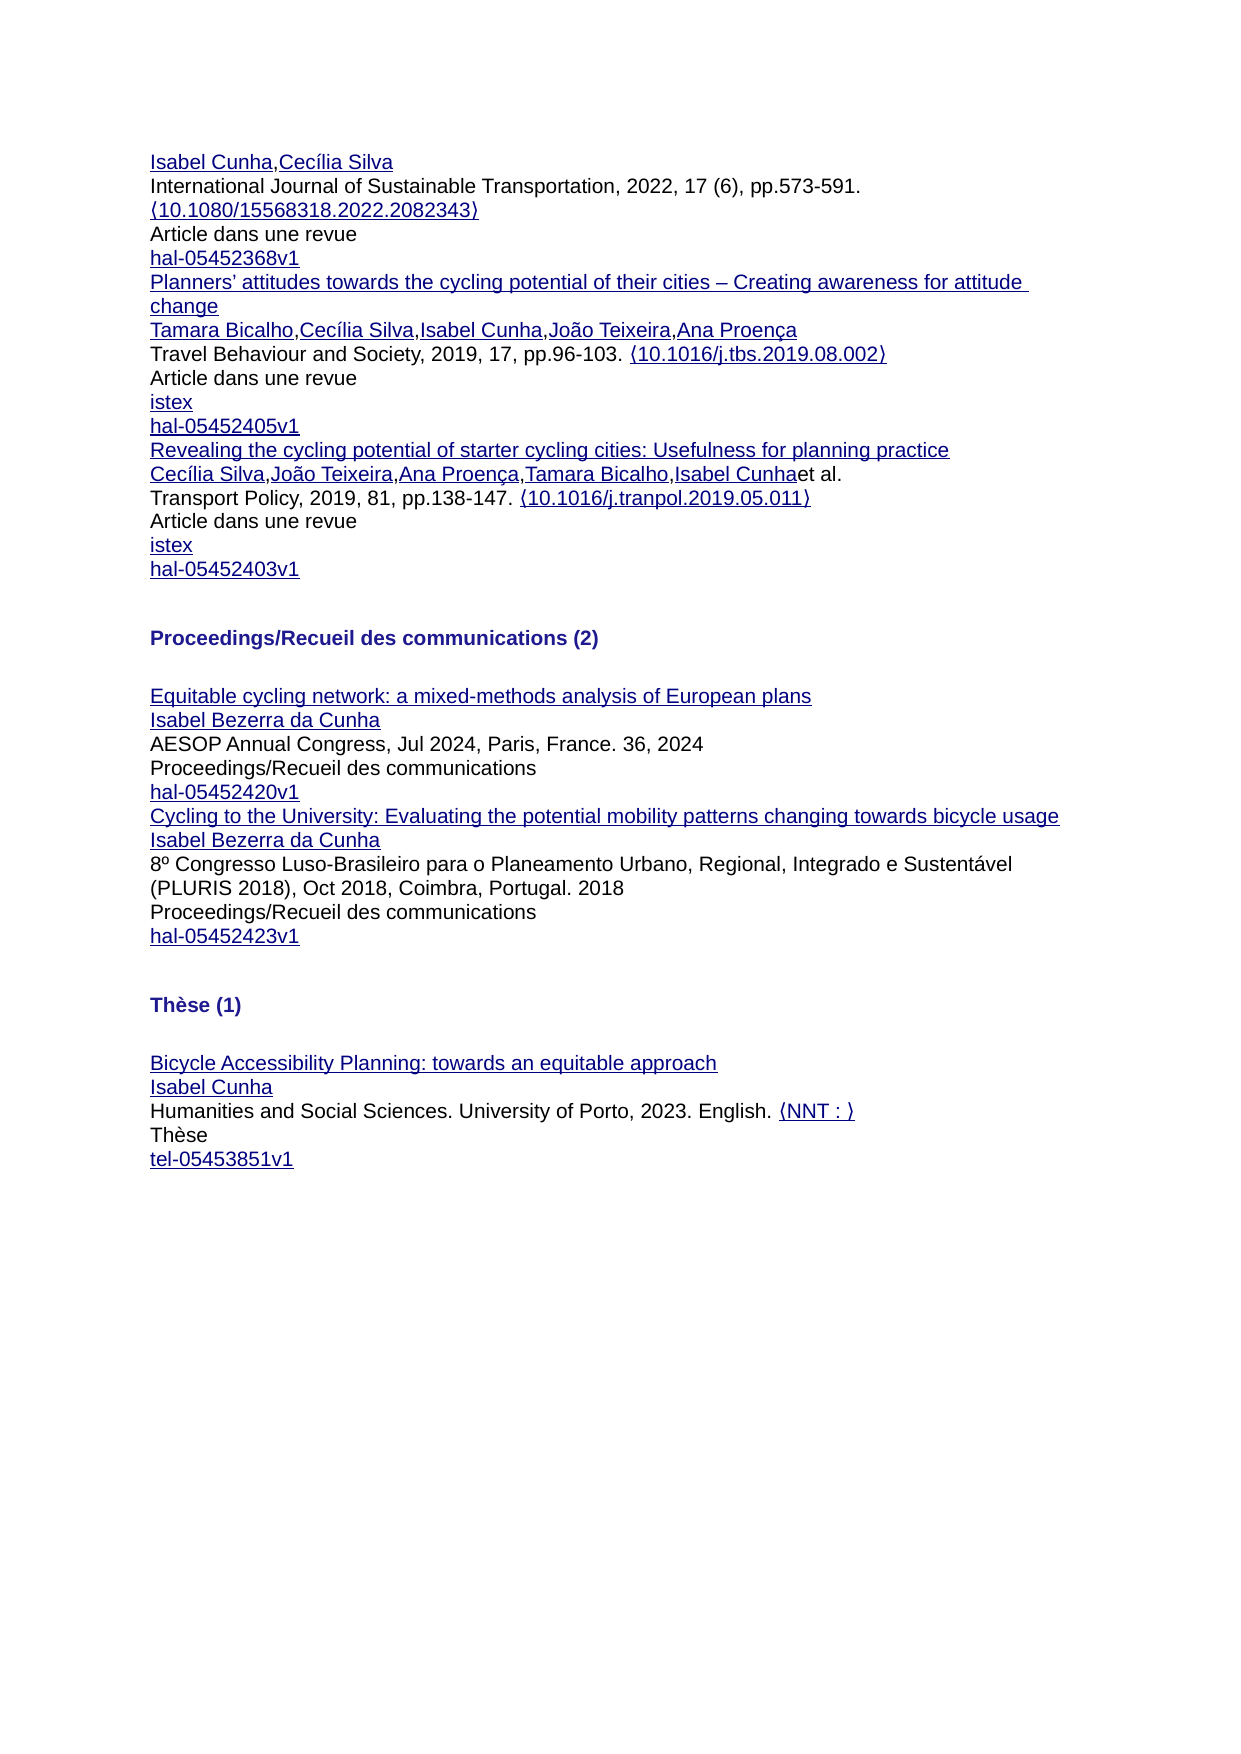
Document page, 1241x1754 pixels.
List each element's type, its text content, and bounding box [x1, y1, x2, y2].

table_header Equitable cycling network: a mixed-methods analysis of European plans Isabel Bezerra da Cunha AESOP Annual Congress, Jul 2024, Paris, France. 36, 2024 Proceedings/Recueil des communications hal-05452420v1 [150, 684, 1090, 804]
table_header Bicycle Accessibility Planning: towards an equitable approach Isabel Cunha Humanities and Social Sciences. University of Porto, 2023. English. ⟨NNT : ⟩ Thèse tel-05453851v1 [150, 1051, 1090, 1171]
table_cell Planners’ attitudes towards the cycling potential of their cities – Creating awareness for attitude change Tamara Bicalho,Cecília Silva,Isabel Cunha,João Teixeira,Ana Proença Travel Behaviour and Society, 2019, 17, pp.96-103. ⟨10.1016/j.tbs.2019.08.002⟩ Article dans une revue istex hal-05452405v1 [150, 270, 1090, 437]
table_cell Isabel Cunha,Cecília Silva International Journal of Sustainable Transportation, 2022, 17 (6), pp.573-591. ⟨10.1080/15568318.2022.2082343⟩ Article dans une revue hal-05452368v1 [150, 150, 1090, 270]
table_cell Revealing the cycling potential of starter cycling cities: Usefulness for planning practice Cecília Silva,João Teixeira,Ana Proença,Tamara Bicalho,Isabel Cunhaet al. Transport Policy, 2019, 81, pp.138-147. ⟨10.1016/j.tranpol.2019.05.011⟩ Article dans une revue istex hal-05452403v1 [150, 438, 1090, 581]
subtitle Proceedings/Recueil des communications (2) [150, 626, 1090, 650]
subtitle Thèse (1) [150, 993, 1090, 1017]
table_cell Cycling to the University: Evaluating the potential mobility patterns changing towards bicycle usage Isabel Bezerra da Cunha 8º Congresso Luso-Brasileiro para o Planeamento Urbano, Regional, Integrado e Sustentável (PLURIS 2018), Oct 2018, Coimbra, Portugal. 2018 Proceedings/Recueil des communications hal-05452423v1 [150, 804, 1090, 948]
